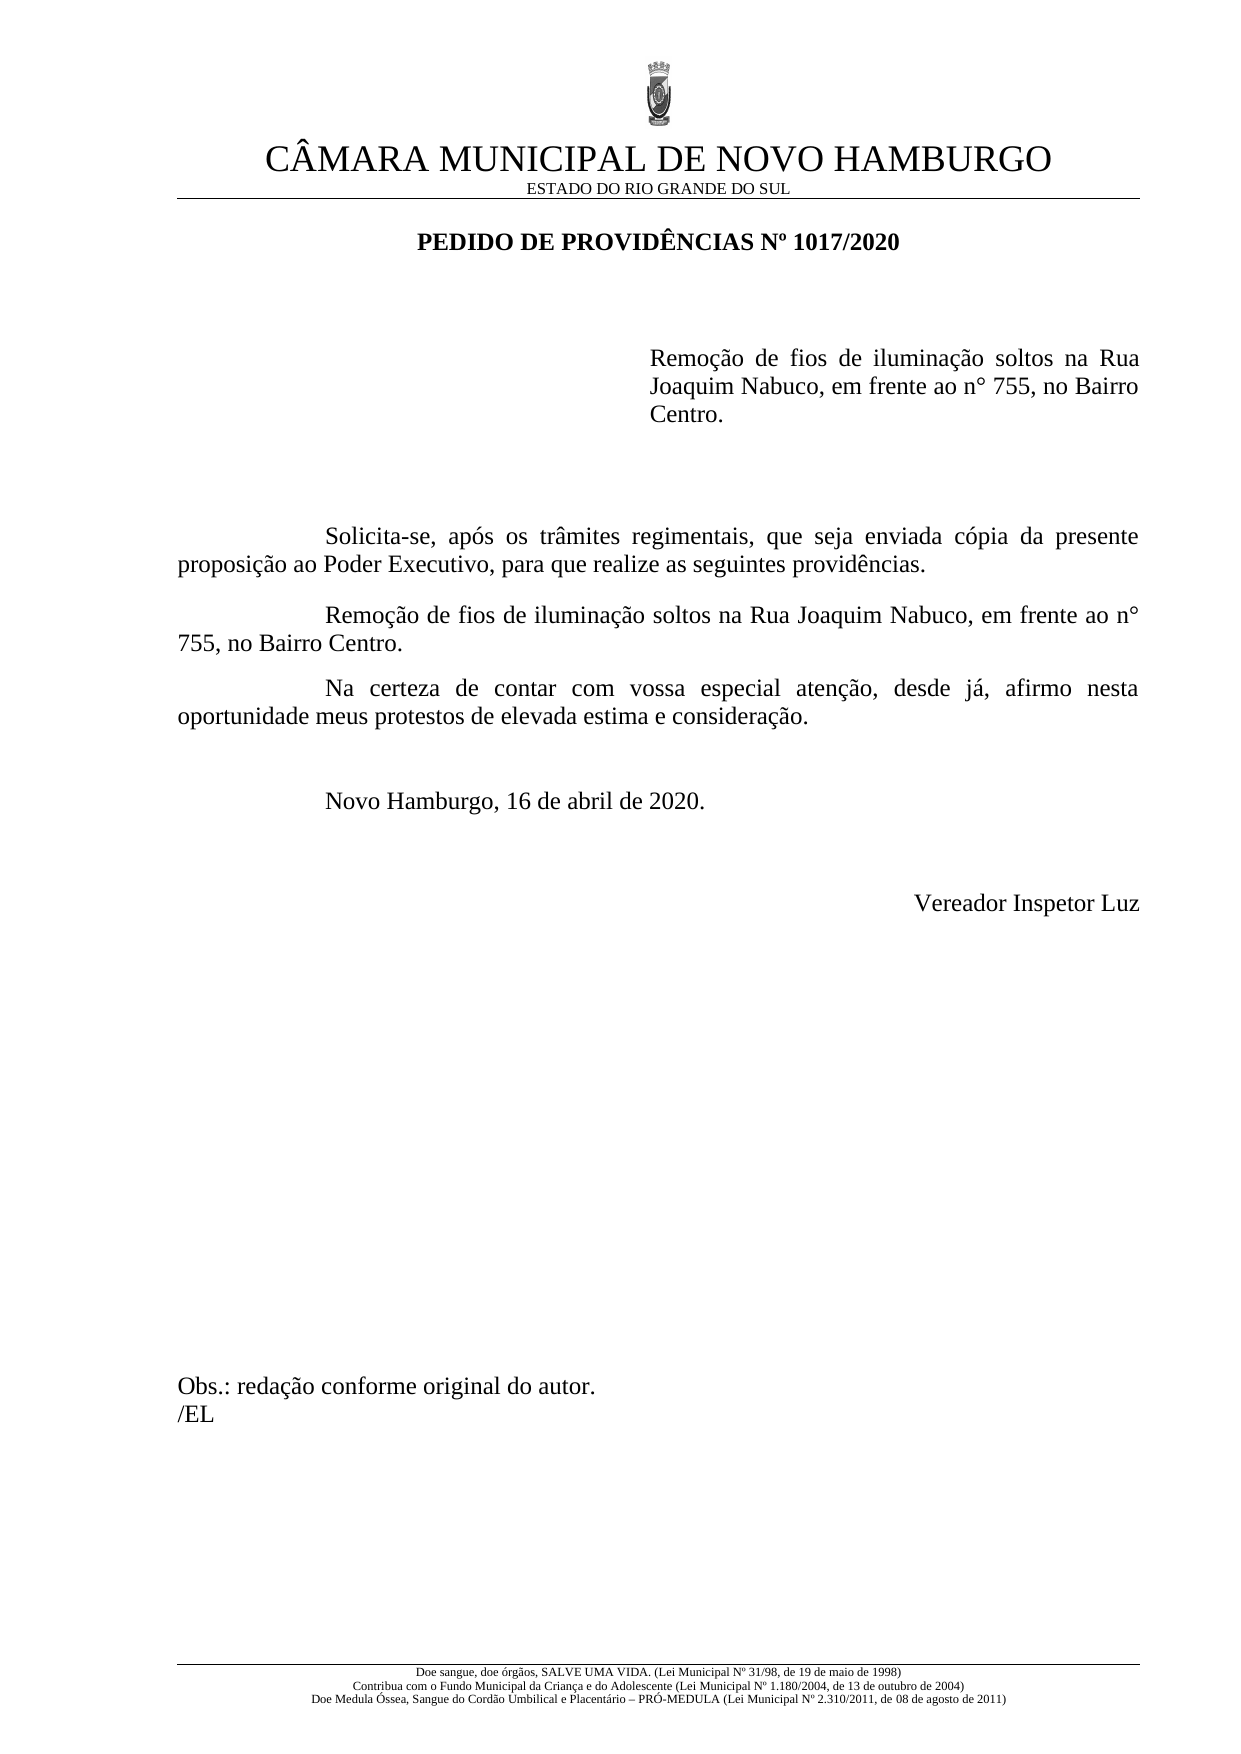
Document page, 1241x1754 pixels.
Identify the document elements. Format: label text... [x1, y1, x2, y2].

text Remoção de fios de iluminação soltos na Rua Joaquim Nabuco, em frente ao n° 755, no Bairro Centro. [649, 344, 1140, 428]
text Novo Hamburgo, 16 de abril de 2020. [177, 787, 1140, 815]
text Solicita-se, após os trâmites regimentais, que seja enviada cópia da presente proposição ao Poder Executivo, para que realize as seguintes providências. [177, 522, 1140, 578]
text Obs.: redação conforme original do autor. [177, 1372, 1140, 1400]
text Remoção de fios de iluminação soltos na Rua Joaquim Nabuco, em frente ao n° 755, no Bairro Centro. [177, 601, 1140, 657]
text Na certeza de contar com vossa especial atenção, desde já, afirmo nesta oportunidade meus protestos de elevada estima e consideração. [177, 674, 1140, 730]
text Vereador Inspetor Luz [177, 889, 1140, 917]
text /EL [177, 1400, 1140, 1428]
text PEDIDO DE PROVIDÊNCIAS Nº 1017/2020 [177, 228, 1140, 256]
